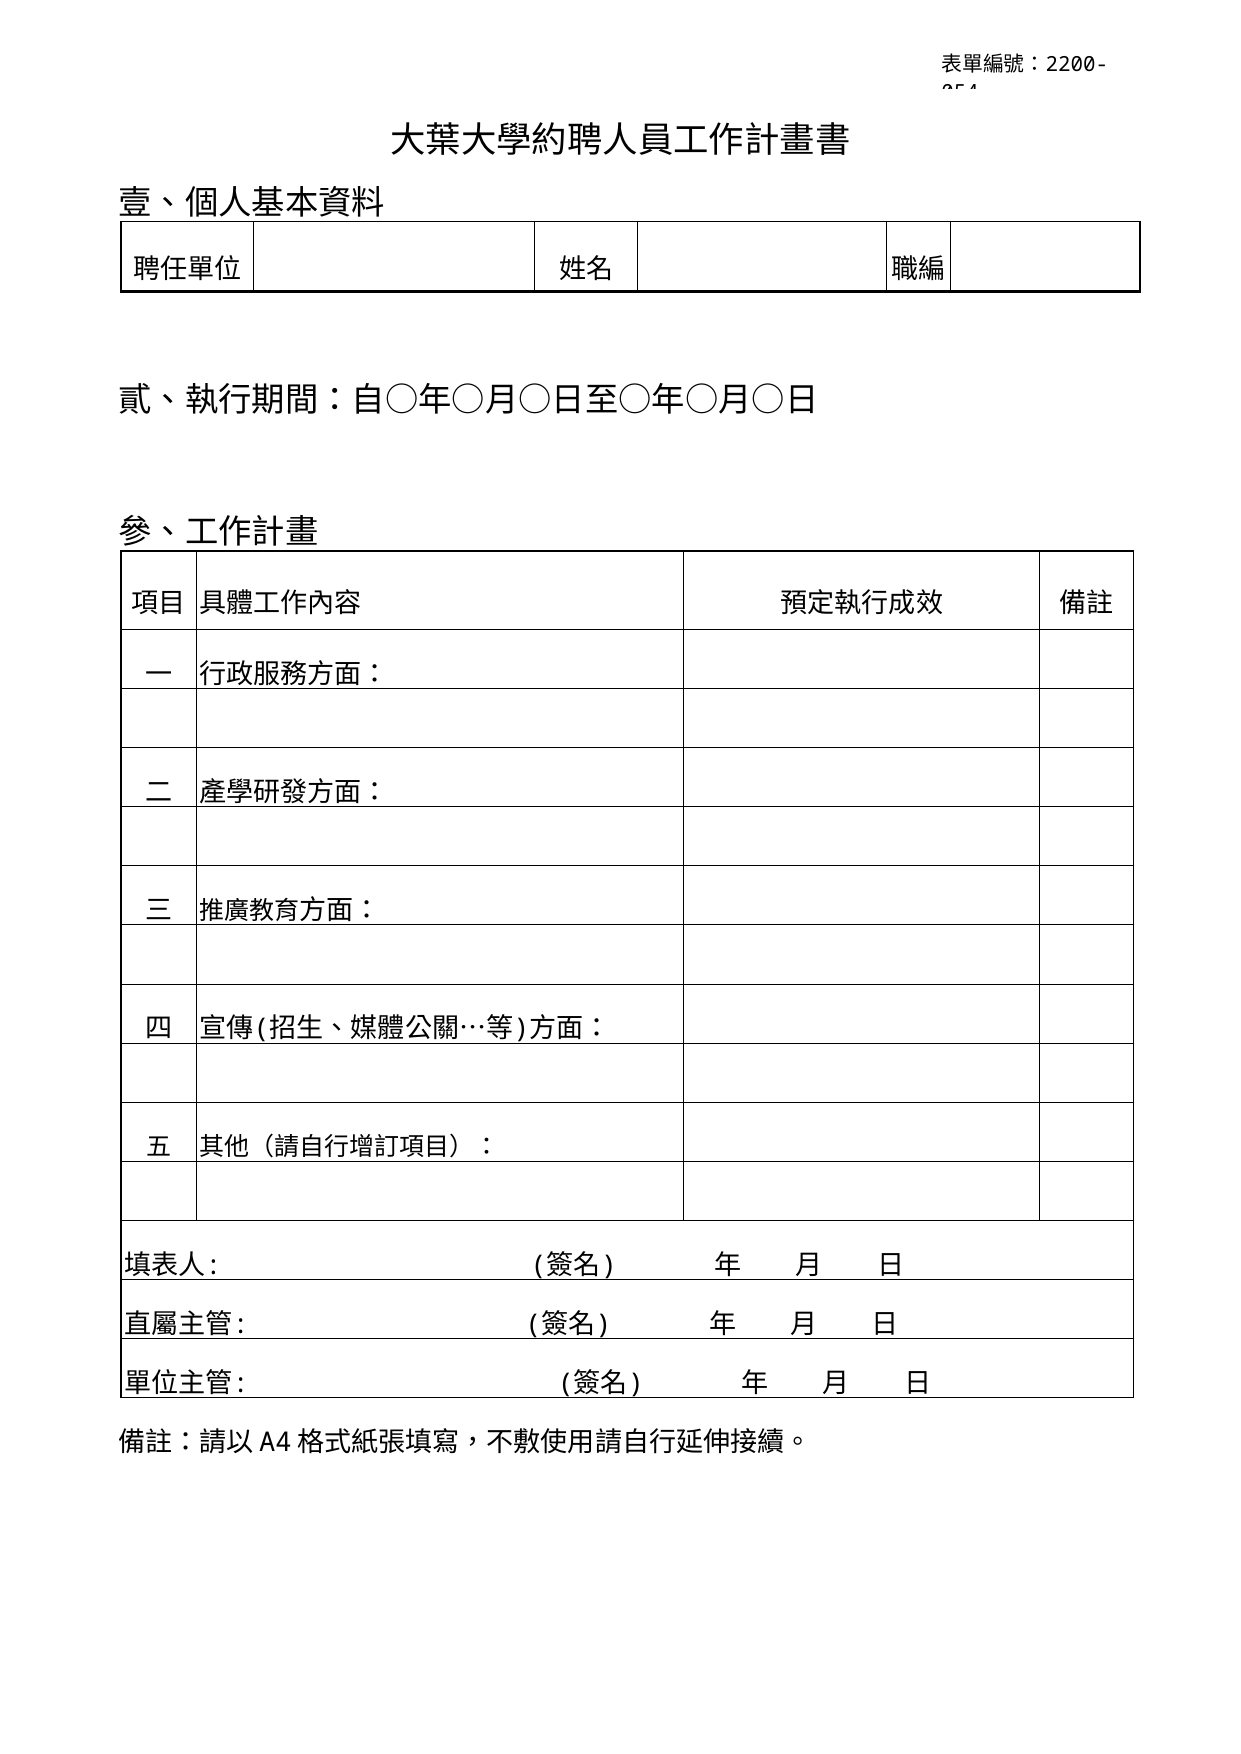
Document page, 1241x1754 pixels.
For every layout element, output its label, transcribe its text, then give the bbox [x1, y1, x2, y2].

table_cell [684, 1103, 1039, 1161]
table_header 姓名 [535, 222, 637, 290]
table_cell 五 [122, 1103, 196, 1161]
table_cell 行政服務方面： [197, 630, 683, 688]
text 貳、執行期間：自○年○月○日至○年○月○日 [118, 355, 1122, 417]
table_cell [122, 807, 196, 865]
text 壹、個人基本資料 [118, 158, 1122, 221]
table_cell 三 [122, 866, 196, 924]
table_cell 二 [122, 748, 196, 806]
table_header 職編 [887, 222, 950, 290]
table_cell [684, 807, 1039, 865]
table_header 備註 [1040, 552, 1133, 629]
table_cell 推廣教育方面： [197, 866, 683, 924]
table_cell [197, 807, 683, 865]
table_cell [1040, 630, 1133, 688]
text 備註：請以A4格式紙張填寫，不敷使用請自行延伸接續。 [118, 1398, 1122, 1461]
table_header [951, 222, 1139, 290]
table_cell [1040, 925, 1133, 983]
text 表單編號：2200-054 [941, 47, 1136, 88]
text 參、工作計畫 [118, 487, 1122, 550]
table_cell [1040, 748, 1133, 806]
table_cell 直屬主管: (簽名) 年 月 日 [122, 1280, 1133, 1338]
table_cell [1040, 689, 1133, 747]
table_cell [197, 689, 683, 747]
table_cell 其他（請自行增訂項目）： [197, 1103, 683, 1161]
table_header 具體工作內容 [197, 552, 683, 629]
table_cell [684, 689, 1039, 747]
table_header [254, 222, 534, 290]
table_header [638, 222, 886, 290]
table_header 預定執行成效 [684, 552, 1039, 629]
table_header 聘任單位 [122, 222, 253, 290]
table_cell [684, 866, 1039, 924]
table_cell [1040, 1044, 1133, 1102]
table_cell [1040, 866, 1133, 924]
table_cell [684, 748, 1039, 806]
text 大葉大學約聘人員工作計畫書 [118, 39, 1151, 158]
table_cell [122, 1162, 196, 1220]
table_cell 產學研發方面： [197, 748, 683, 806]
table_cell [197, 925, 683, 983]
table_cell [1040, 1162, 1133, 1220]
table_cell 四 [122, 985, 196, 1042]
table_cell [122, 1044, 196, 1102]
table_cell [684, 1044, 1039, 1102]
table_header 項目 [122, 552, 196, 629]
table_cell 填表人: (簽名) 年 月 日 [122, 1221, 1133, 1279]
table_cell [122, 689, 196, 747]
table_cell [1040, 985, 1133, 1042]
table_cell 一 [122, 630, 196, 688]
table_cell [684, 630, 1039, 688]
table_cell [1040, 1103, 1133, 1161]
table_cell [197, 1044, 683, 1102]
table_cell [197, 1162, 683, 1220]
table_cell 宣傳(招生、媒體公關…等)方面： [197, 985, 683, 1042]
table_cell [1040, 807, 1133, 865]
table_cell [684, 1162, 1039, 1220]
table_cell 單位主管: (簽名) 年 月 日 [122, 1339, 1133, 1397]
table_cell [684, 925, 1039, 983]
table_cell [122, 925, 196, 983]
table_cell [684, 985, 1039, 1042]
